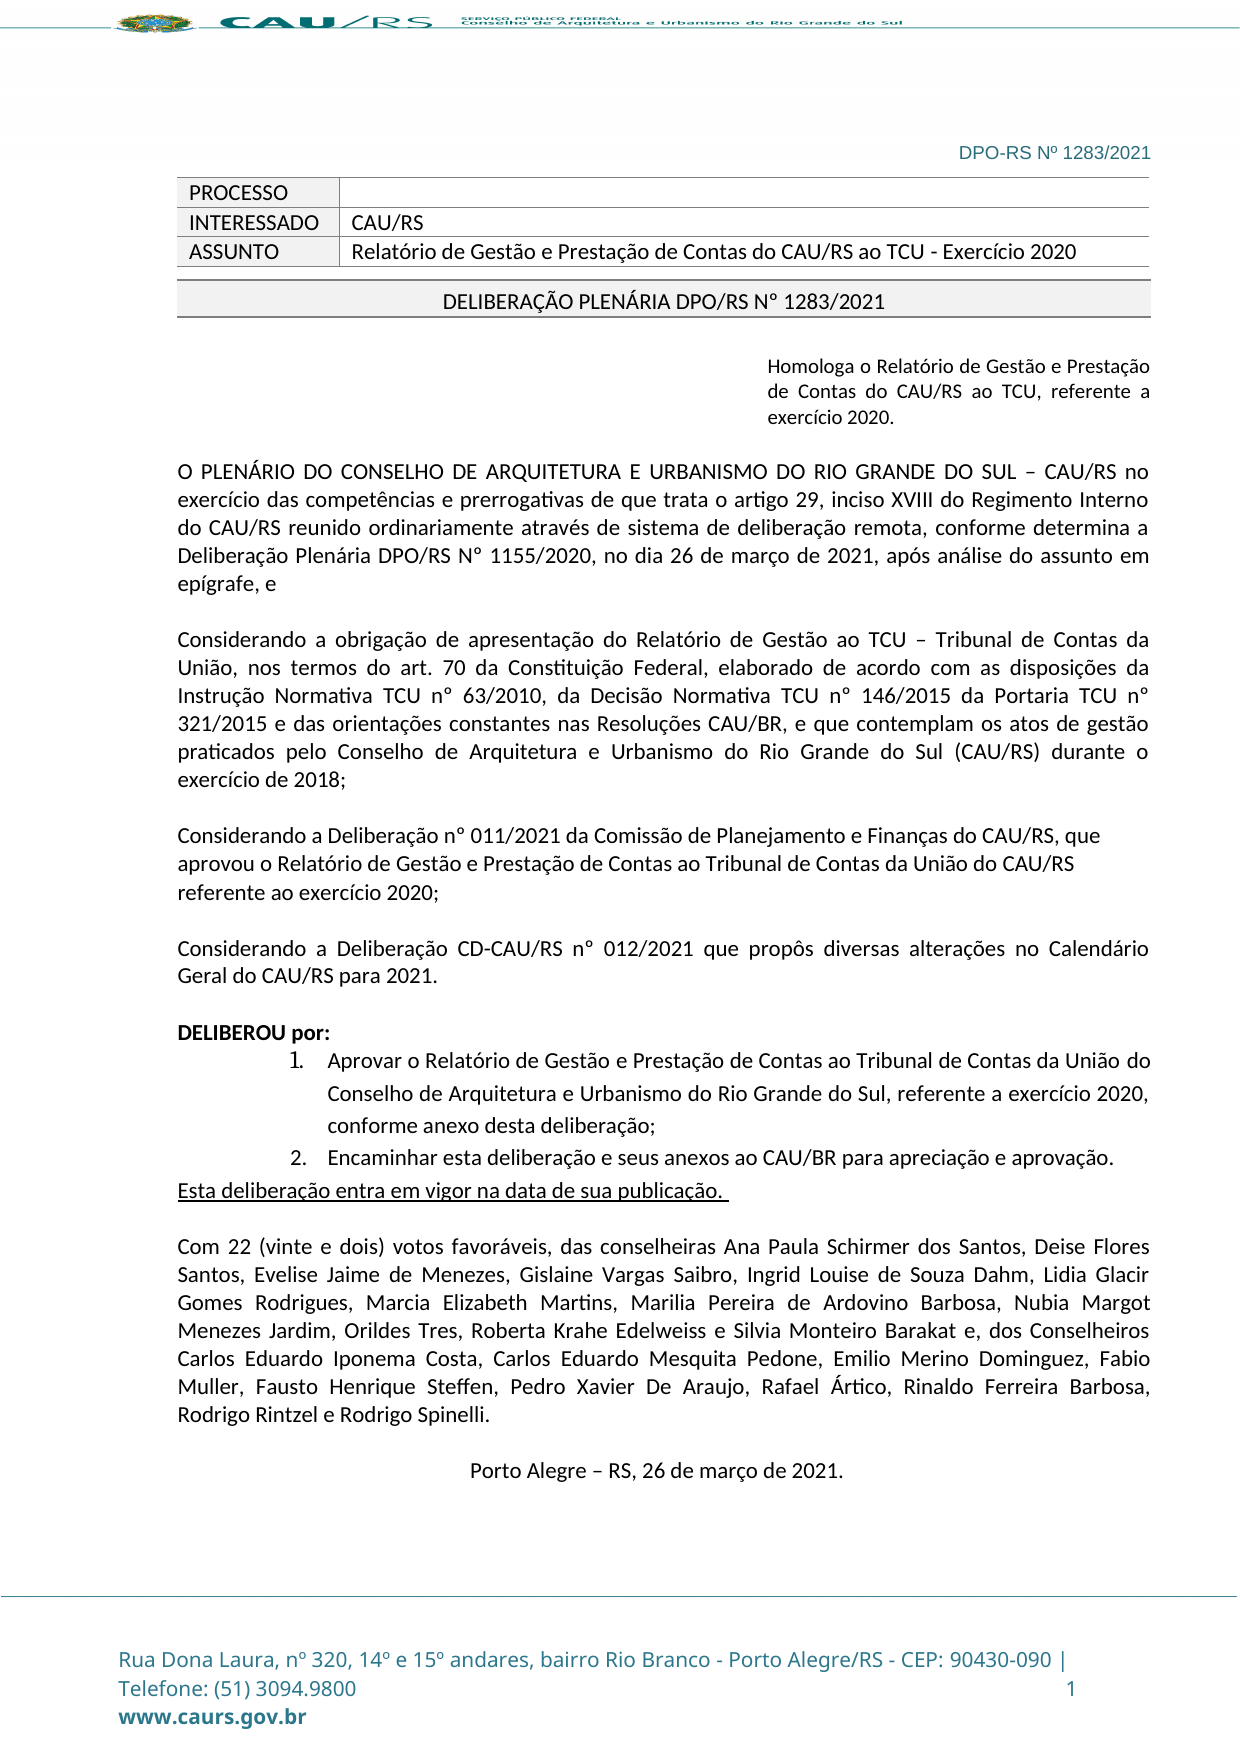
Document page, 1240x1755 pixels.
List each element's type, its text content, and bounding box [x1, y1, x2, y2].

text Considerando a Deliberação CD-CAU/RS nº 012/2021 que propôs diversas alterações no Calendário Geral do CAU/RS para 2021. [177, 934, 1151, 990]
list Esta deliberação entra em vigor na data de sua publicação. [177, 1175, 1151, 1204]
table_cell ASSUNTO [177, 237, 339, 266]
list Porto Alegre – RS, 26 de março de 2021. [177, 1456, 1137, 1484]
list Encaminhar esta deliberação e seus anexos ao CAU/BR para apreciação e aprovação. [290, 1143, 1151, 1171]
table_cell Relatório de Gestão e Prestação de Contas do CAU/RS ao TCU - Exercício 2020 [340, 237, 1149, 266]
text Considerando a Deliberação nº 011/2021 da Comissão de Planejamento e Finanças do CAU/RS, que aprovou o Relatório de Gestão e Prestação de Contas ao Tribunal de Contas da União do CAU/RS referente ao exercício 2020; [177, 822, 1151, 906]
text Homologa o Relatório de Gestão e Prestação de Contas do CAU/RS ao TCU, referente a exercício 2020. [767, 353, 1151, 429]
text Com 22 (vinte e dois) votos favoráveis, das conselheiras Ana Paula Schirmer dos Santos, Deise Flores Santos, Evelise Jaime de Menezes, Gislaine Vargas Saibro, Ingrid Louise de Souza Dahm, Lidia Glacir Gomes Rodrigues, Marcia Elizabeth Martins, Marilia Pereira de Ardovino Barbosa, Nubia Margot Menezes Jardim, Orildes Tres, Roberta Krahe Edelweiss e Silvia Monteiro Barakat e, dos Conselheiros Carlos Eduardo Iponema Costa, Carlos Eduardo Mesquita Pedone, Emilio Merino Dominguez, Fabio Muller, Fausto Henrique Steffen, Pedro Xavier De Araujo, Rafael Ártico, Rinaldo Ferreira Barbosa, Rodrigo Rintzel e Rodrigo Spinelli. [177, 1232, 1152, 1428]
text O PLENÁRIO DO CONSELHO DE ARQUITETURA E URBANISMO DO RIO GRANDE DO SUL – CAU/RS no exercício das competências e prerrogativas de que trata o artigo 29, inciso XVIII do Regimento Interno do CAU/RS reunido ordinariamente através de sistema de deliberação remota, conforme determina a Deliberação Plenária DPO/RS Nº 1155/2020, no dia 26 de março de 2021, após análise do assunto em epígrafe, e [177, 457, 1151, 597]
table_header [340, 178, 1149, 207]
text DELIBERAÇÃO PLENÁRIA DPO/RS Nº 1283/2021 [177, 281, 1151, 316]
table_header PROCESSO [177, 178, 339, 207]
table_cell CAU/RS [340, 208, 1149, 236]
list Aprovar o Relatório de Gestão e Prestação de Contas ao Tribunal de Contas da União do Conselho de Arquitetura e Urbanismo do Rio Grande do Sul, referente a exercício 2020, conforme anexo desta deliberação; [290, 1046, 1151, 1139]
text DELIBEROU por: [177, 1018, 1151, 1046]
table_cell INTERESSADO [177, 208, 339, 236]
text Considerando a obrigação de apresentação do Relatório de Gestão ao TCU – Tribunal de Contas da União, nos termos do art. 70 da Constituição Federal, elaborado de acordo com as disposições da Instrução Normativa TCU nº 63/2010, da Decisão Normativa TCU nº 146/2015 da Portaria TCU nº 321/2015 e das orientações constantes nas Resoluções CAU/BR, e que contemplam os atos de gestão praticados pelo Conselho de Arquitetura e Urbanismo do Rio Grande do Sul (CAU/RS) durante o exercício de 2018; [177, 625, 1151, 793]
